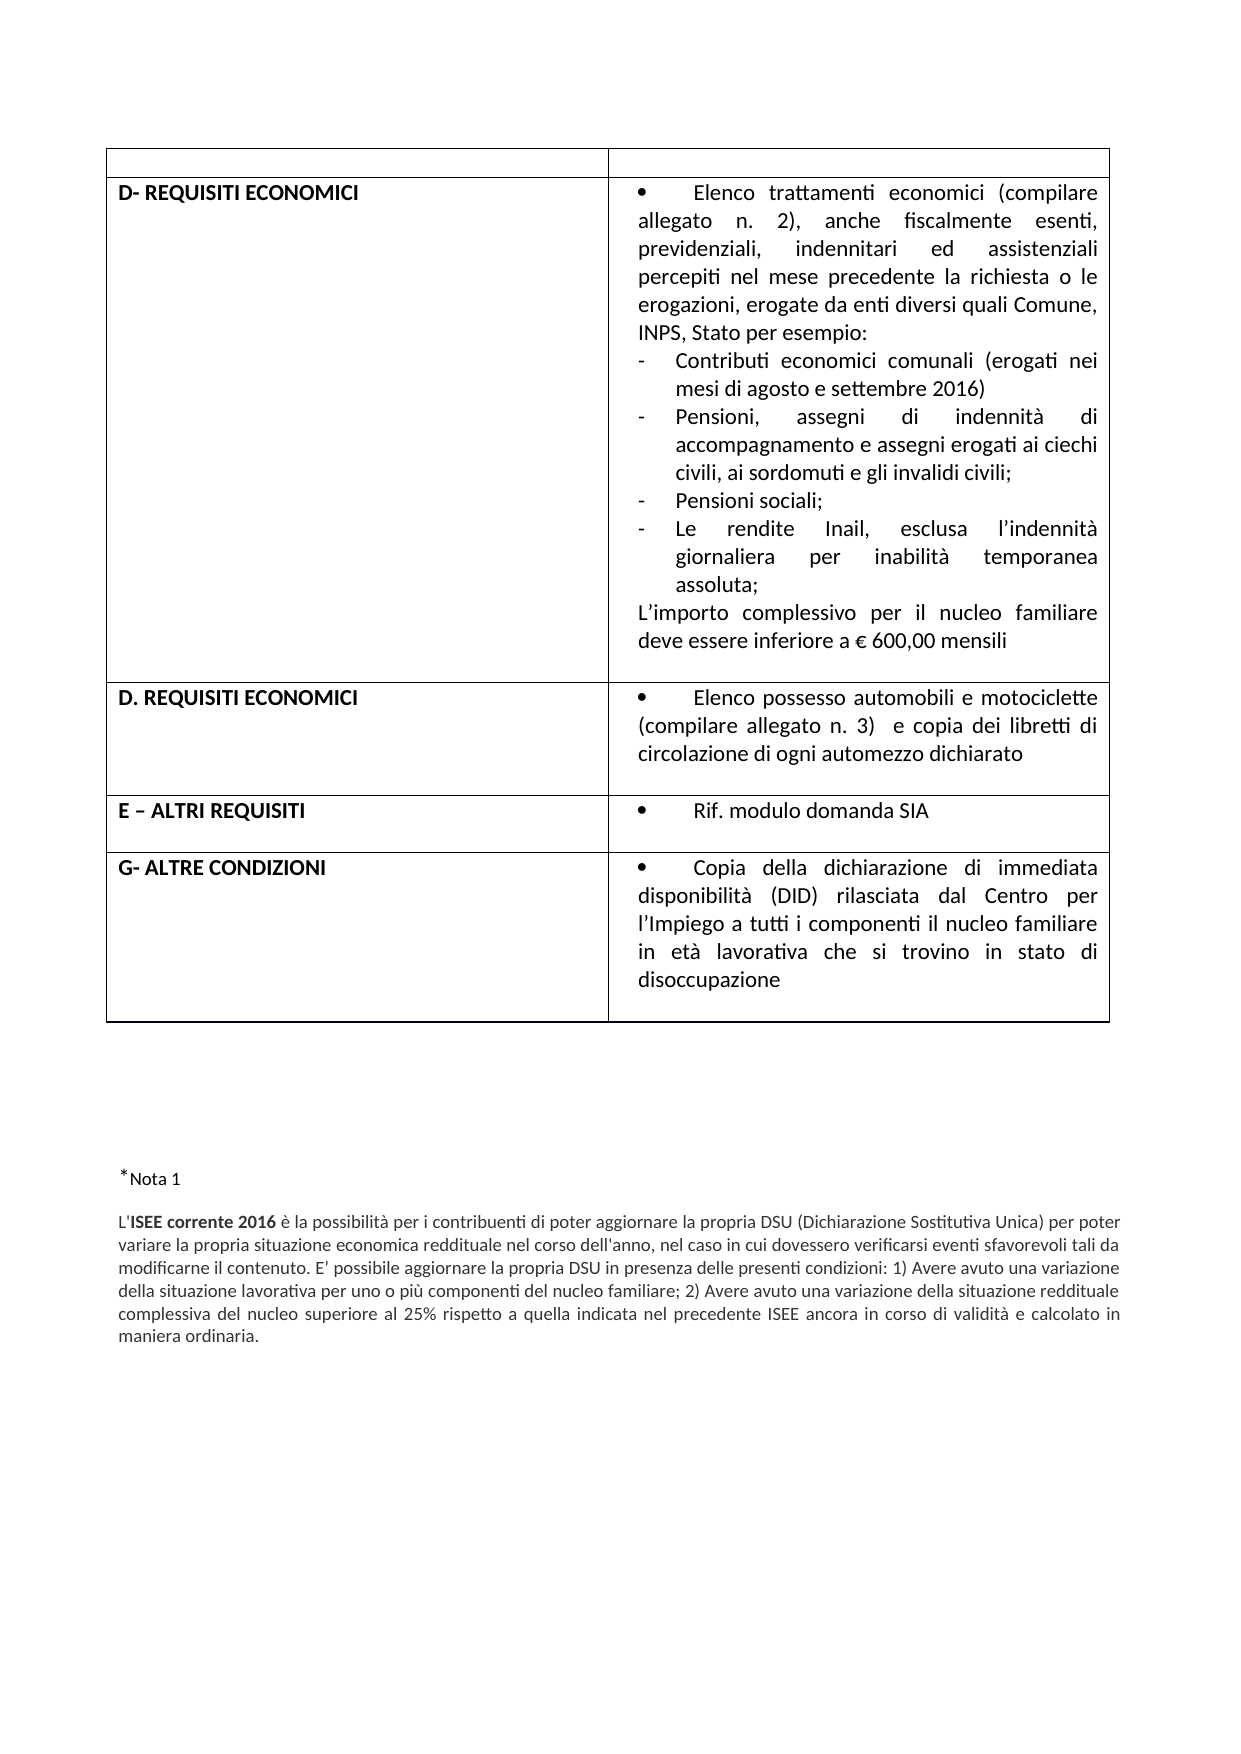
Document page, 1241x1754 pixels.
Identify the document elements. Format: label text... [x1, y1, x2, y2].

table_cell Rif. modulo domanda SIA [609, 796, 1109, 852]
text L'ISEE corrente 2016 è la possibilità per i contribuenti di poter aggiornare la propria DSU (Dichiarazione Sostitutiva Unica) per poter variare la propria situazione economica reddituale nel corso dell'anno, nel caso in cui dovessero verificarsi eventi sfavorevoli tali da modificarne il contenuto. E’ possibile aggiornare la propria DSU in presenza delle presenti condizioni: 1) Avere avuto una variazione della situazione lavorativa per uno o più componenti del nucleo familiare; 2) Avere avuto una variazione della situazione reddituale complessiva del nucleo superiore al 25% rispetto a quella indicata nel precedente ISEE ancora in corso di validità e calcolato in maniera ordinaria. [118, 1210, 1122, 1347]
table_cell Copia della dichiarazione di immediata disponibilità (DID) rilasciata dal Centro per l’Impiego a tutti i componenti il nucleo familiare in età lavorativa che si trovino in stato di disoccupazione [609, 853, 1109, 1021]
table_cell Elenco trattamenti economici (compilare allegato n. 2), anche fiscalmente esenti, previdenziali, indennitari ed assistenziali percepiti nel mese precedente la richiesta o le erogazioni, erogate da enti diversi quali Comune, INPS, Stato per esempio: Contributi economici comunali (erogati nei mesi di agosto e settembre 2016) Pensioni, assegni di indennità di accompagnamento e assegni erogati ai ciechi civili, ai sordomuti e gli invalidi civili; Pensioni sociali; Le rendite Inail, esclusa l’indennità giornaliera per inabilità temporanea assoluta; L’importo complessivo per il nucleo familiare deve essere inferiore a € 600,00 mensili [609, 178, 1109, 682]
table_cell E – ALTRI REQUISITI [107, 796, 608, 852]
table_cell D. REQUISITI ECONOMICI [107, 683, 608, 795]
text *Nota 1 [118, 1163, 1122, 1191]
table_cell [609, 149, 1109, 177]
table_cell D- REQUISITI ECONOMICI [107, 178, 608, 682]
table_cell G- ALTRE CONDIZIONI [107, 853, 608, 1021]
table_cell Elenco possesso automobili e motociclette (compilare allegato n. 3) e copia dei libretti di circolazione di ogni automezzo dichiarato [609, 683, 1109, 795]
table_cell [107, 149, 608, 177]
